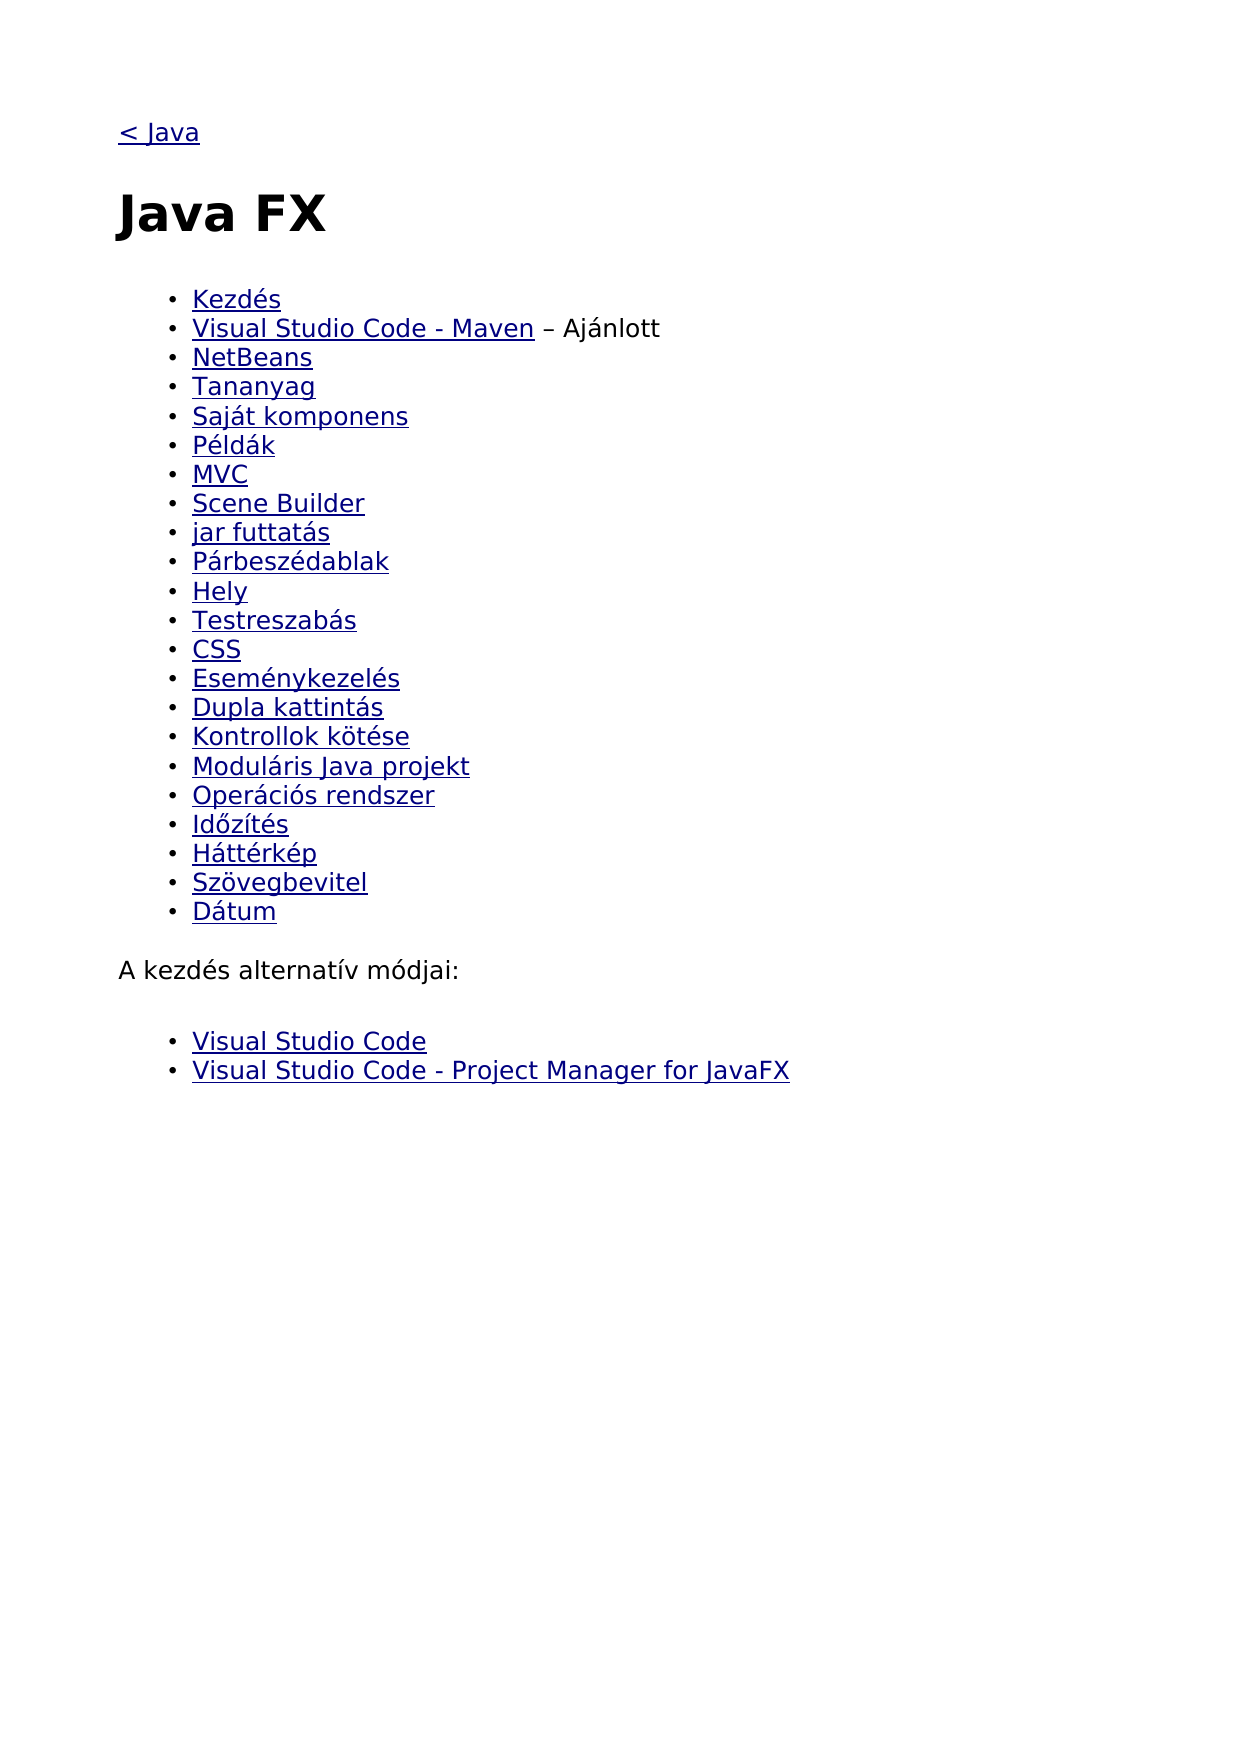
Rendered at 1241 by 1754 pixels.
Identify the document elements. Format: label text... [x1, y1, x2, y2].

list MVC [177, 460, 1122, 489]
list Eseménykezelés [177, 664, 1122, 693]
list Kezdés [177, 285, 1122, 314]
list NetBeans [177, 343, 1122, 372]
list Időzítés [177, 810, 1122, 839]
list jar futtatás [177, 518, 1122, 547]
list CSS [177, 635, 1122, 664]
list Visual Studio Code - Project Manager for JavaFX [177, 1056, 1122, 1086]
list Párbeszédablak [177, 547, 1122, 577]
list Moduláris Java projekt [177, 752, 1122, 781]
list Dupla kattintás [177, 693, 1122, 722]
list Visual Studio Code - Maven – Ajánlott [177, 314, 1122, 343]
subtitle Java FX [118, 185, 1122, 243]
text A kezdés alternatív módjai: [118, 956, 1122, 985]
list Tananyag [177, 372, 1122, 402]
list Dátum [177, 897, 1122, 927]
list Saját komponens [177, 402, 1122, 431]
list Hely [177, 577, 1122, 606]
list Szövegbevitel [177, 868, 1122, 897]
list Operációs rendszer [177, 781, 1122, 810]
list Testreszabás [177, 606, 1122, 635]
list Scene Builder [177, 489, 1122, 518]
list Kontrollok kötése [177, 722, 1122, 752]
list Példák [177, 431, 1122, 460]
list Háttérkép [177, 839, 1122, 868]
text < Java [118, 118, 1122, 147]
list Visual Studio Code [177, 1027, 1122, 1056]
